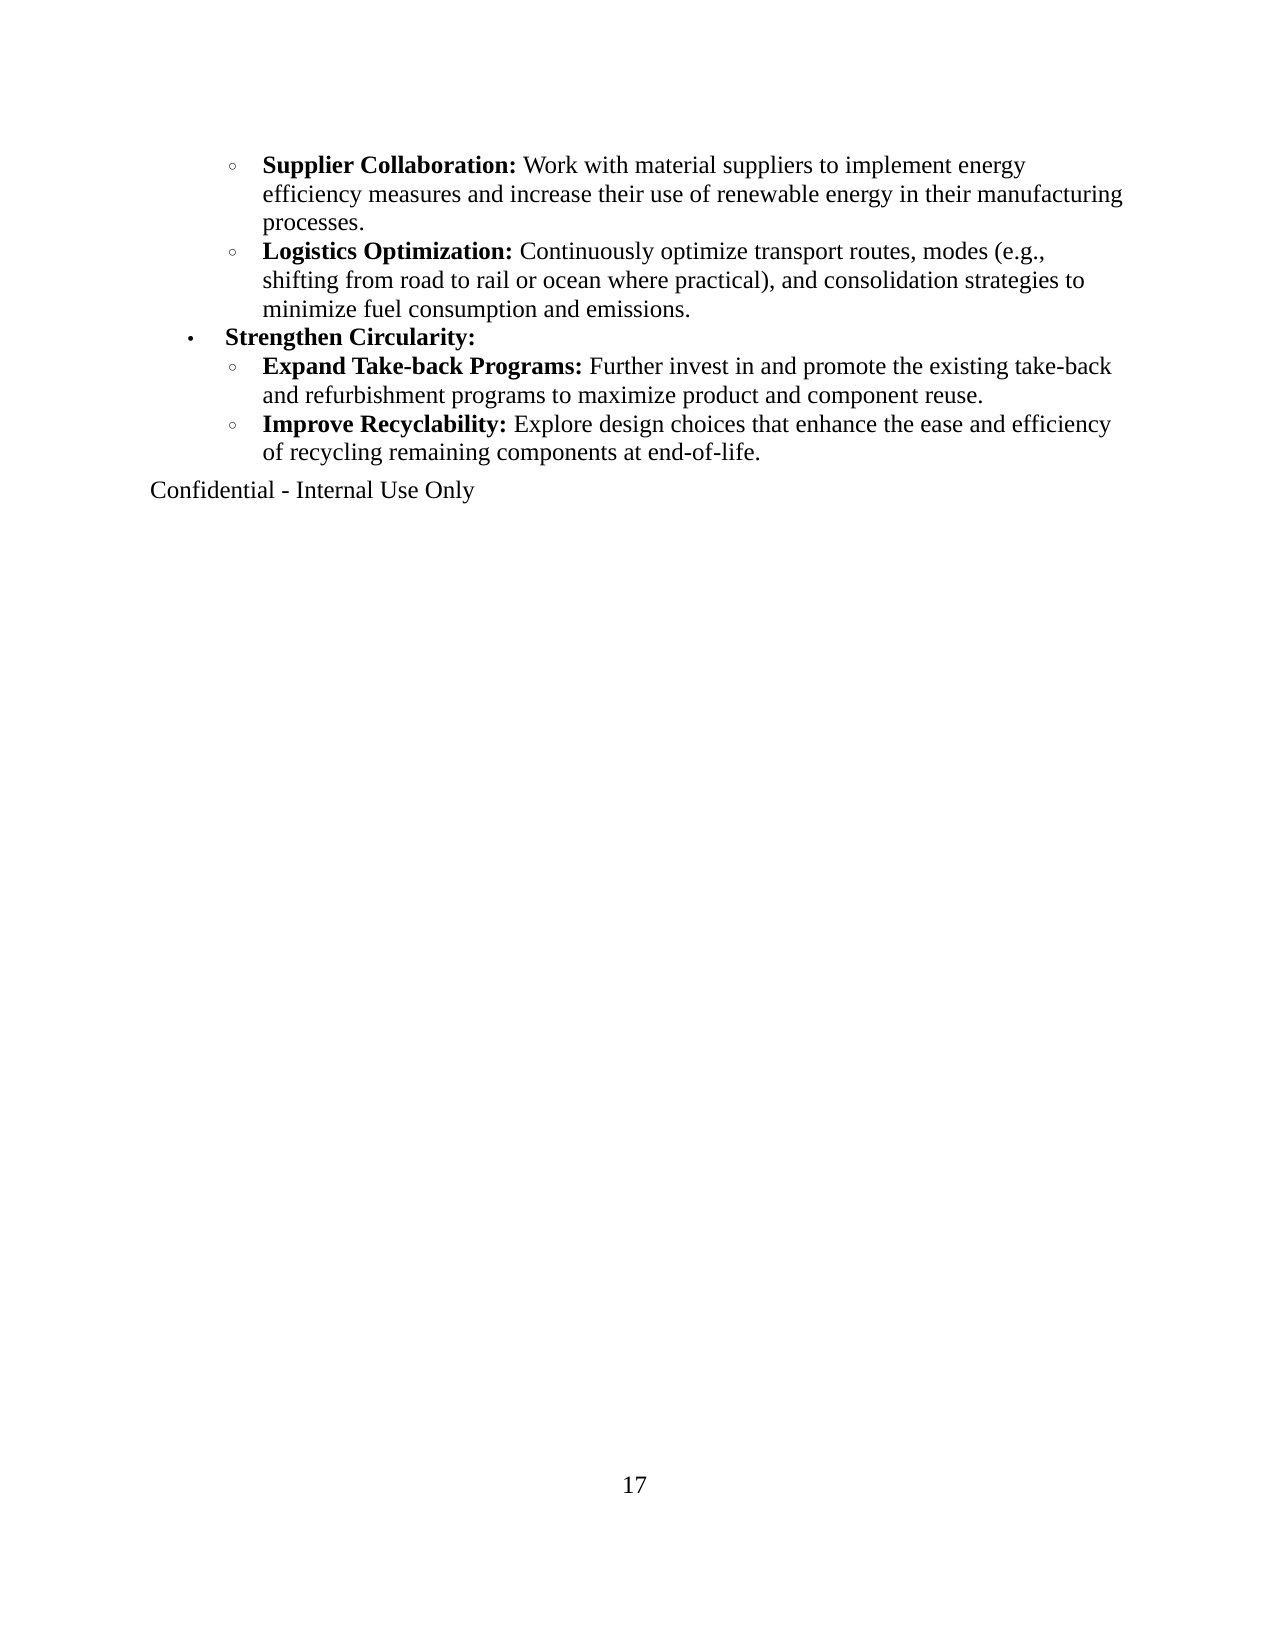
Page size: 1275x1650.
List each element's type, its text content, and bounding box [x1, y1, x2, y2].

list Supplier Collaboration: Work with material suppliers to implement energy efficiency measures and increase their use of renewable energy in their manufacturing processes. [225, 150, 1125, 236]
text Confidential - Internal Use Only [150, 475, 1125, 504]
list Strengthen Circularity: [187, 322, 1125, 351]
list Logistics Optimization: Continuously optimize transport routes, modes (e.g., shifting from road to rail or ocean where practical), and consolidation strategies to minimize fuel consumption and emissions. [225, 236, 1125, 322]
list Improve Recyclability: Explore design choices that enhance the ease and efficiency of recycling remaining components at end-of-life. [225, 409, 1125, 466]
list Expand Take-back Programs: Further invest in and promote the existing take-back and refurbishment programs to maximize product and component reuse. [225, 351, 1125, 409]
